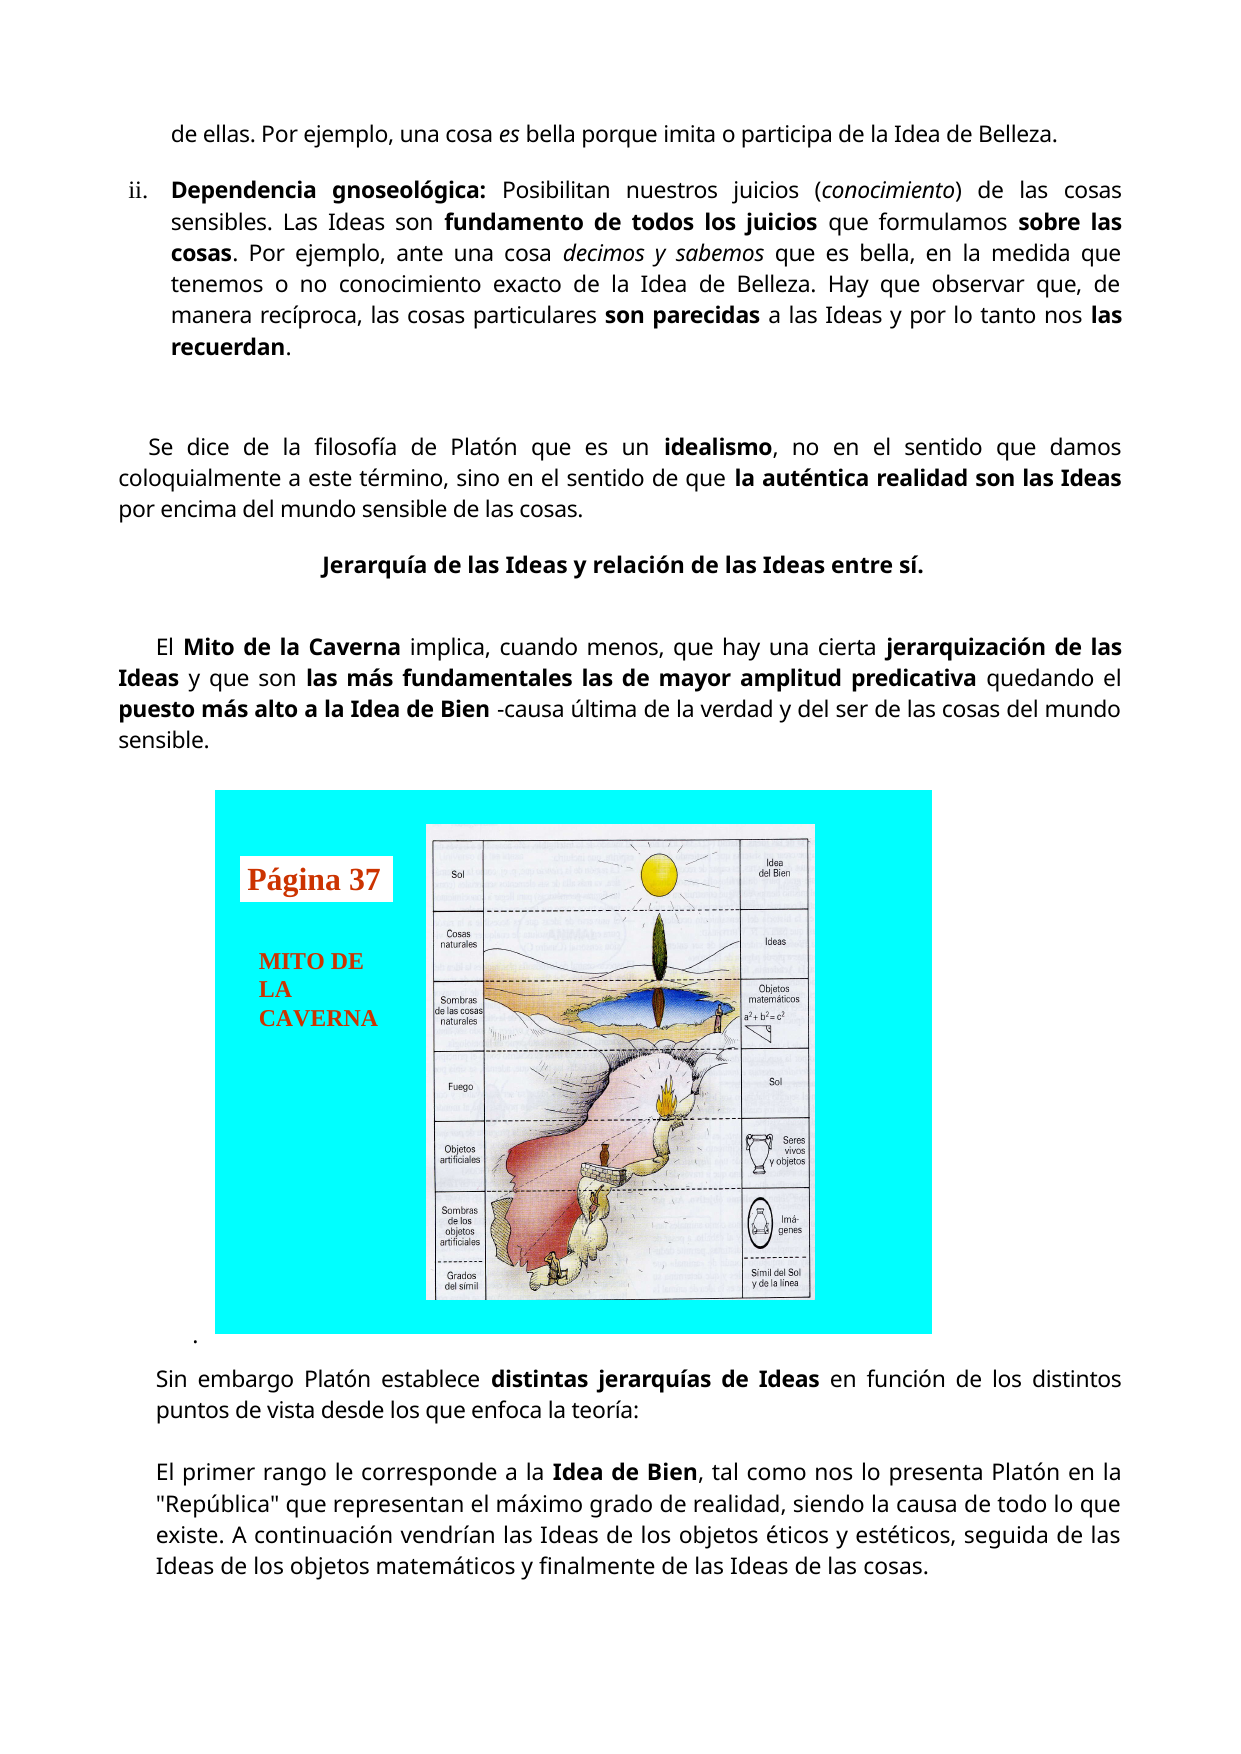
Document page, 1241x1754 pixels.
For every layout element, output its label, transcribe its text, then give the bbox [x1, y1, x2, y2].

subtitle Jerarquía de las Ideas y relación de las Ideas entre sí. [118, 549, 1122, 581]
list de ellas. Por ejemplo, una cosa es bella porque imita o participa de la Idea de Belleza. [148, 118, 1122, 149]
text Sin embargo Platón establece distintas jerarquías de Ideas en función de los distintos puntos de vista desde los que enfoca la teoría: [156, 1363, 1122, 1425]
text Se dice de la filosofía de Platón que es un idealismo, no en el sentido que damos coloquialmente a este término, sino en el sentido de que la auténtica realidad son las Ideas por encima del mundo sensible de las cosas. [118, 431, 1122, 524]
text El primer rango le corresponde a la Idea de Bien, tal como nos lo presenta Platón en la "República" que representan el máximo grado de realidad, siendo la causa de todo lo que existe. A continuación vendrían las Ideas de los objetos éticos y estéticos, seguida de las Ideas de los objetos matemáticos y finalmente de las Ideas de las cosas. [156, 1456, 1122, 1581]
text El Mito de la Caverna implica, cuando menos, que hay una cierta jerarquización de las Ideas y que son las más fundamentales las de mayor amplitud predicativa quedando el puesto más alto a la Idea de Bien -causa última de la verdad y del ser de las cosas del mundo sensible. [118, 631, 1122, 756]
list Dependencia gnoseológica: Posibilitan nuestros juicios (conocimiento) de las cosas sensibles. Las Ideas son fundamento de todos los juicios que formulamos sobre las cosas. Por ejemplo, ante una cosa decimos y sabemos que es bella, en la medida que tenemos o no conocimiento exacto de la Idea de Belleza. Hay que observar que, de manera recíproca, las cosas particulares son parecidas a las Ideas y por lo tanto nos las recuerdan. [148, 174, 1122, 362]
text . [118, 781, 1122, 1350]
